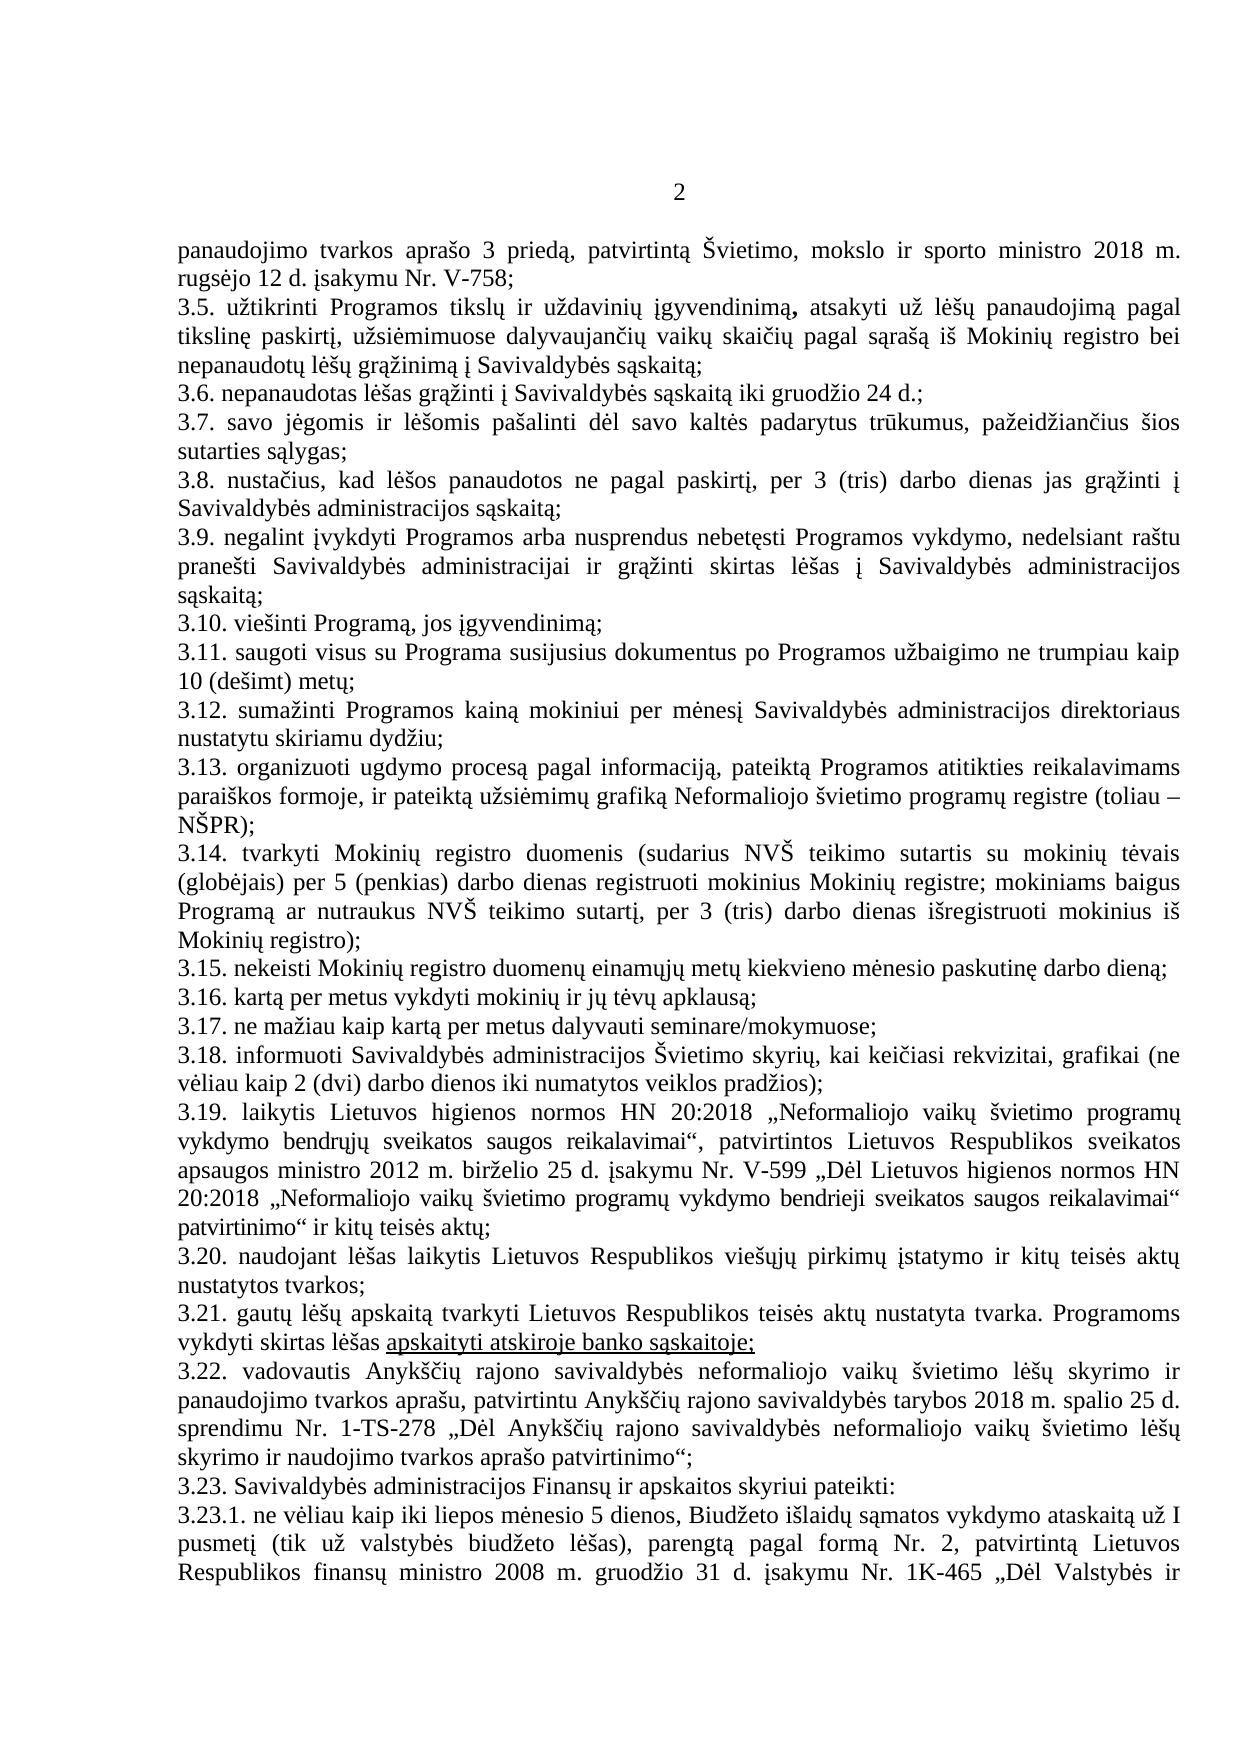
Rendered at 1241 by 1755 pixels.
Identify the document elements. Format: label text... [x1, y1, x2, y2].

text 3.22. vadovautis Anykščių rajono savivaldybės neformaliojo vaikų švietimo lėšų skyrimo ir panaudojimo tvarkos aprašu, patvirtintu Anykščių rajono savivaldybės tarybos 2018 m. spalio 25 d. sprendimu Nr. 1-TS-278 „Dėl Anykščių rajono savivaldybės neformaliojo vaikų švietimo lėšų skyrimo ir naudojimo tvarkos aprašo patvirtinimo“; [177, 1356, 1181, 1471]
text 3.20. naudojant lėšas laikytis Lietuvos Respublikos viešųjų pirkimų įstatymo ir kitų teisės aktų nustatytos tvarkos; [177, 1241, 1181, 1298]
text panaudojimo tvarkos aprašo 3 priedą, patvirtintą Švietimo, mokslo ir sporto ministro 2018 m. rugsėjo 12 d. įsakymu Nr. V-758; [177, 235, 1181, 292]
text 3.18. informuoti Savivaldybės administracijos Švietimo skyrių, kai keičiasi rekvizitai, grafikai (ne vėliau kaip 2 (dvi) darbo dienos iki numatytos veiklos pradžios); [177, 1040, 1181, 1097]
text 3.9. negalint įvykdyti Programos arba nusprendus nebetęsti Programos vykdymo, nedelsiant raštu pranešti Savivaldybės administracijai ir grąžinti skirtas lėšas į Savivaldybės administracijos sąskaitą; [177, 522, 1181, 608]
text 3.19. laikytis Lietuvos higienos normos HN 20:2018 „Neformaliojo vaikų švietimo programų vykdymo bendrųjų sveikatos saugos reikalavimai“, patvirtintos Lietuvos Respublikos sveikatos apsaugos ministro 2012 m. birželio 25 d. įsakymu Nr. V-599 „Dėl Lietuvos higienos normos HN 20:2018 „Neformaliojo vaikų švietimo programų vykdymo bendrieji sveikatos saugos reikalavimai“ patvirtinimo“ ir kitų teisės aktų; [177, 1097, 1181, 1241]
text 3.23. Savivaldybės administracijos Finansų ir apskaitos skyriui pateikti: [177, 1471, 1181, 1500]
text 3.21. gautų lėšų apskaitą tvarkyti Lietuvos Respublikos teisės aktų nustatyta tvarka. Programoms vykdyti skirtas lėšas apskaityti atskiroje banko sąskaitoje; [177, 1298, 1181, 1356]
text 3.13. organizuoti ugdymo procesą pagal informaciją, pateiktą Programos atitikties reikalavimams paraiškos formoje, ir pateiktą užsiėmimų grafiką Neformaliojo švietimo programų registre (toliau – NŠPR); [177, 752, 1181, 838]
text 3.6. nepanaudotas lėšas grąžinti į Savivaldybės sąskaitą iki gruodžio 24 d.; [177, 378, 1181, 407]
text 3.5. užtikrinti Programos tikslų ir uždavinių įgyvendinimą, atsakyti už lėšų panaudojimą pagal tikslinę paskirtį, užsiėmimuose dalyvaujančių vaikų skaičių pagal sąrašą iš Mokinių registro bei nepanaudotų lėšų grąžinimą į Savivaldybės sąskaitą; [177, 292, 1181, 378]
text 3.10. viešinti Programą, jos įgyvendinimą; [177, 608, 1181, 637]
text 3.15. nekeisti Mokinių registro duomenų einamųjų metų kiekvieno mėnesio paskutinę darbo dieną; [177, 953, 1181, 982]
text 3.12. sumažinti Programos kainą mokiniui per mėnesį Savivaldybės administracijos direktoriaus nustatytu skiriamu dydžiu; [177, 695, 1181, 752]
text 3.16. kartą per metus vykdyti mokinių ir jų tėvų apklausą; [177, 982, 1181, 1011]
text 3.17. ne mažiau kaip kartą per metus dalyvauti seminare/mokymuose; [177, 1011, 1181, 1040]
text 3.7. savo jėgomis ir lėšomis pašalinti dėl savo kaltės padarytus trūkumus, pažeidžiančius šios sutarties sąlygas; [177, 407, 1181, 465]
text 3.23.1. ne vėliau kaip iki liepos mėnesio 5 dienos, Biudžeto išlaidų sąmatos vykdymo ataskaitą už I pusmetį (tik už valstybės biudžeto lėšas), parengtą pagal formą Nr. 2, patvirtintą Lietuvos Respublikos finansų ministro 2008 m. gruodžio 31 d. įsakymu Nr. 1K-465 „Dėl Valstybės ir [177, 1500, 1181, 1586]
text 3.8. nustačius, kad lėšos panaudotos ne pagal paskirtį, per 3 (tris) darbo dienas jas grąžinti į Savivaldybės administracijos sąskaitą; [177, 465, 1181, 522]
text 3.11. saugoti visus su Programa susijusius dokumentus po Programos užbaigimo ne trumpiau kaip 10 (dešimt) metų; [177, 637, 1181, 695]
text 3.14. tvarkyti Mokinių registro duomenis (sudarius NVŠ teikimo sutartis su mokinių tėvais (globėjais) per 5 (penkias) darbo dienas registruoti mokinius Mokinių registre; mokiniams baigus Programą ar nutraukus NVŠ teikimo sutartį, per 3 (tris) darbo dienas išregistruoti mokinius iš Mokinių registro); [177, 838, 1181, 953]
